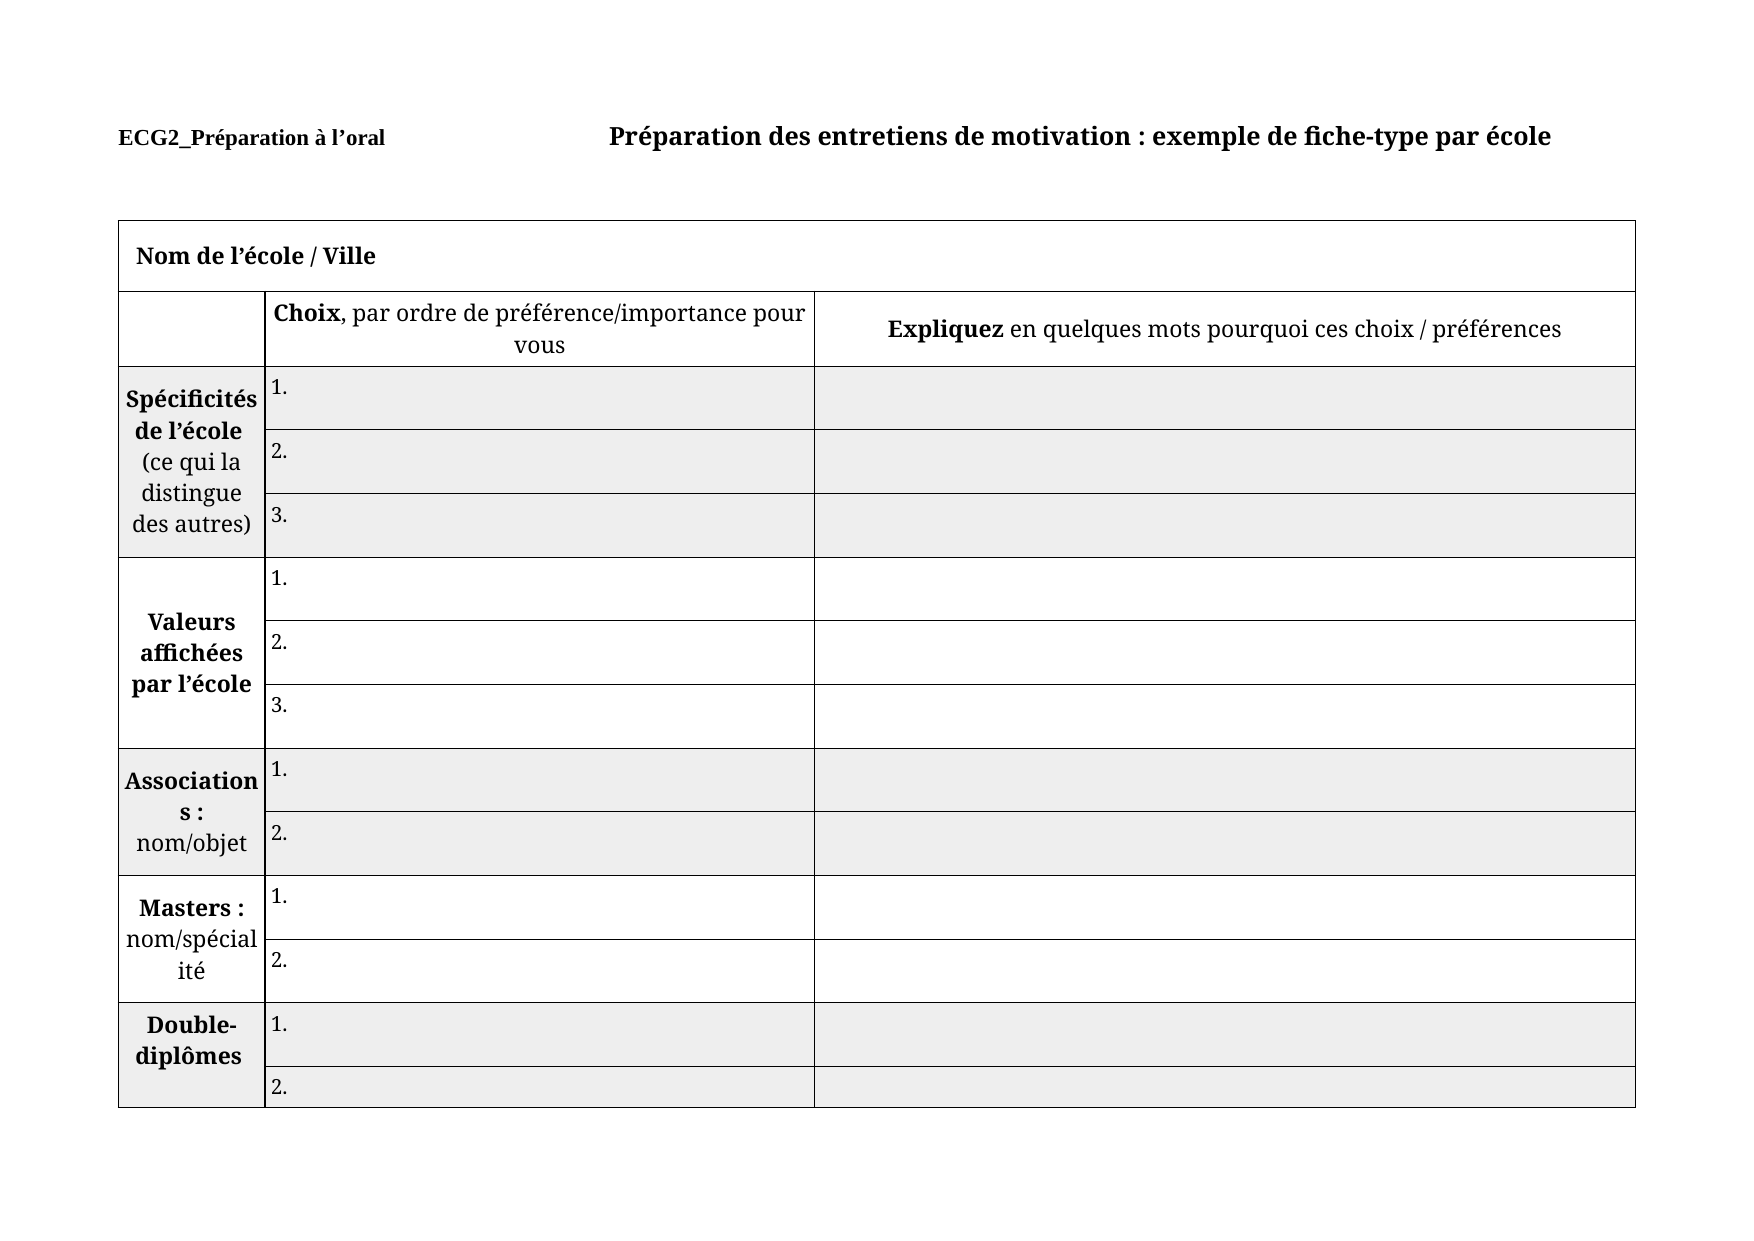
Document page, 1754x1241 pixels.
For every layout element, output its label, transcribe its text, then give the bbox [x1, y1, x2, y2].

table_cell [815, 1067, 1635, 1107]
table_cell [815, 749, 1635, 811]
table_cell 3. [266, 494, 814, 557]
table_cell 1. [266, 1003, 814, 1066]
table_cell Double-diplômes [119, 1003, 264, 1107]
text ECG2_Préparation à l’oral Préparation des entretiens de motivation : exemple de fiche-type par école [118, 118, 1636, 152]
table_cell 2. [266, 940, 814, 1002]
table_cell Choix, par ordre de préférence/importance pour vous [266, 292, 814, 366]
table_cell Expliquez en quelques mots pourquoi ces choix / préférences [815, 292, 1635, 366]
table_cell 2. [266, 621, 814, 684]
table_cell 3. [266, 685, 814, 747]
table_cell 2. [266, 1067, 814, 1107]
table_cell [815, 558, 1635, 620]
table_cell 1. [266, 749, 814, 811]
table_cell Associations : nom/objet [119, 749, 264, 875]
table_cell [815, 685, 1635, 747]
table_cell 2. [266, 430, 814, 493]
table_header Nom de l’école / Ville [119, 221, 1635, 291]
table_cell 1. [266, 876, 814, 938]
table_cell [815, 812, 1635, 875]
table_cell 1. [266, 367, 814, 429]
table_cell [815, 1003, 1635, 1066]
table_cell Masters : nom/spécialité [119, 876, 264, 1002]
table_cell 1. [266, 558, 814, 620]
table_cell Spécificités de l’école (ce qui la distingue des autres) [119, 367, 264, 557]
table_cell [815, 621, 1635, 684]
table_cell [815, 430, 1635, 493]
table_cell [815, 367, 1635, 429]
table_cell Valeurs affichées par l’école [119, 558, 264, 747]
table_cell [815, 494, 1635, 557]
table_cell 2. [266, 812, 814, 875]
table_cell [119, 292, 264, 366]
table_cell [815, 876, 1635, 938]
table_cell [815, 940, 1635, 1002]
